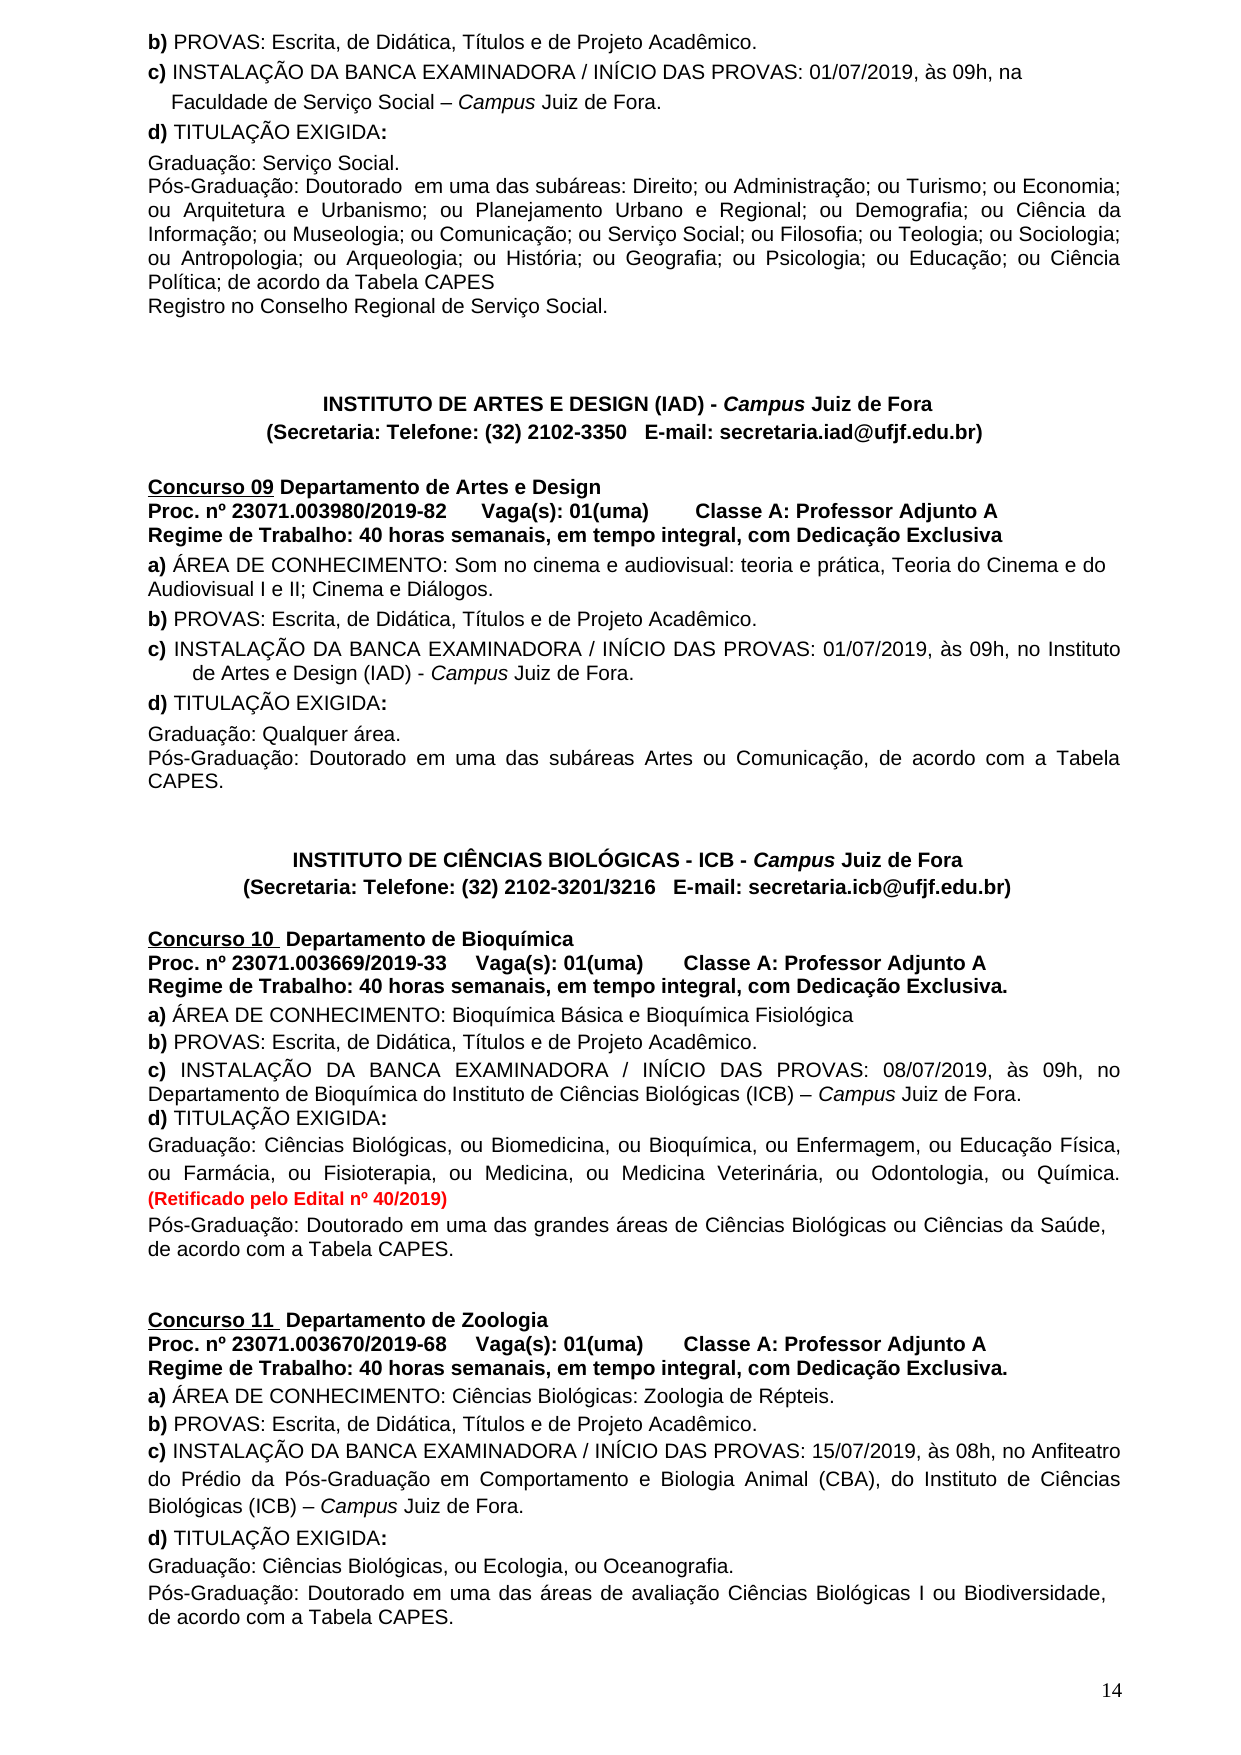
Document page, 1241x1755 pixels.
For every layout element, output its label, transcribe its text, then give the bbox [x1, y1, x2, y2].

text Registro no Conselho Regional de Serviço Social. [148, 294, 1122, 318]
text Graduação: Qualquer área. [148, 721, 1122, 745]
text INSTITUTO DE ARTES E DESIGN (IAD) - Campus Juiz de Fora [148, 392, 1107, 416]
text Pós-Graduação: Doutorado em uma das áreas de avaliação Ciências Biológicas I ou Biodiversidade, de acordo com a Tabela CAPES. [148, 1581, 1107, 1629]
text Concurso 09 Departamento de Artes e Design [148, 474, 1107, 498]
text Regime de Trabalho: 40 horas semanais, em tempo integral, com Dedicação Exclusiva. [148, 974, 1107, 998]
text b) PROVAS: Escrita, de Didática, Títulos e de Projeto Acadêmico. [148, 1412, 1107, 1436]
text d) TITULAÇÃO EXIGIDA: [148, 1105, 1122, 1129]
text b) PROVAS: Escrita, de Didática, Títulos e de Projeto Acadêmico. [148, 29, 1122, 53]
text Regime de Trabalho: 40 horas semanais, em tempo integral, com Dedicação Exclusiva. [148, 1356, 1107, 1380]
text Proc. nº 23071.003669/2019-33 Vaga(s): 01(uma) Classe A: Professor Adjunto A [148, 950, 1107, 974]
text a) ÁREA DE CONHECIMENTO: Bioquímica Básica e Bioquímica Fisiológica [148, 1002, 1122, 1026]
text Proc. nº 23071.003980/2019-82 Vaga(s): 01(uma) Classe A: Professor Adjunto A [148, 498, 1107, 522]
text Regime de Trabalho: 40 horas semanais, em tempo integral, com Dedicação Exclusiva [148, 522, 1107, 546]
text Pós-Graduação: Doutorado em uma das subáreas: Direito; ou Administração; ou Turismo; ou Economia; ou Arquitetura e Urbanismo; ou Planejamento Urbano e Regional; ou Demografia; ou Ciência da Informação; ou Museologia; ou Comunicação; ou Serviço Social; ou Filosofia; ou Teologia; ou Sociologia; ou Antropologia; ou Arqueologia; ou História; ou Geografia; ou Psicologia; ou Educação; ou Ciência Política; de acordo da Tabela CAPES [148, 174, 1122, 294]
text b) PROVAS: Escrita, de Didática, Títulos e de Projeto Acadêmico. [148, 607, 1122, 631]
text INSTITUTO DE CIÊNCIAS BIOLÓGICAS - ICB - Campus Juiz de Fora [148, 847, 1107, 871]
text Concurso 10 Departamento de Bioquímica [148, 926, 1107, 950]
text c) INSTALAÇÃO DA BANCA EXAMINADORA / INÍCIO DAS PROVAS: 01/07/2019, às 09h, na [148, 60, 1122, 84]
text Graduação: Ciências Biológicas, ou Biomedicina, ou Bioquímica, ou Enfermagem, ou Educação Física, ou Farmácia, ou Fisioterapia, ou Medicina, ou Medicina Veterinária, ou Odontologia, ou Química. (Retificado pelo Edital nº 40/2019) [148, 1133, 1122, 1209]
text a) ÁREA DE CONHECIMENTO: Som no cinema e audiovisual: teoria e prática, Teoria do Cinema e do Audiovisual I e II; Cinema e Diálogos. [148, 553, 1107, 601]
text (Secretaria: Telefone: (32) 2102-3201/3216 E-mail: secretaria.icb@ufjf.edu.br) [148, 875, 1107, 899]
text d) TITULAÇÃO EXIGIDA: [148, 1526, 1122, 1550]
text d) TITULAÇÃO EXIGIDA: [148, 120, 1122, 144]
text Pós-Graduação: Doutorado em uma das grandes áreas de Ciências Biológicas ou Ciências da Saúde, de acordo com a Tabela CAPES. [148, 1212, 1107, 1260]
text Concurso 11 Departamento de Zoologia [148, 1308, 1107, 1332]
text c) INSTALAÇÃO DA BANCA EXAMINADORA / INÍCIO DAS PROVAS: 01/07/2019, às 09h, no Instituto de Artes e Design (IAD) - Campus Juiz de Fora. [148, 637, 1122, 685]
text (Secretaria: Telefone: (32) 2102-3350 E-mail: secretaria.iad@ufjf.edu.br) [148, 419, 1107, 443]
text b) PROVAS: Escrita, de Didática, Títulos e de Projeto Acadêmico. [148, 1030, 1107, 1054]
text Graduação: Ciências Biológicas, ou Ecologia, ou Oceanografia. [148, 1553, 1122, 1577]
text Graduação: Serviço Social. [148, 150, 1122, 174]
text a) ÁREA DE CONHECIMENTO: Ciências Biológicas: Zoologia de Répteis. [148, 1384, 1122, 1408]
text c) INSTALAÇÃO DA BANCA EXAMINADORA / INÍCIO DAS PROVAS: 08/07/2019, às 09h, no Departamento de Bioquímica do Instituto de Ciências Biológicas (ICB) – Campus Juiz de Fora. [148, 1057, 1122, 1105]
text d) TITULAÇÃO EXIGIDA: [148, 691, 1122, 715]
text c) INSTALAÇÃO DA BANCA EXAMINADORA / INÍCIO DAS PROVAS: 15/07/2019, às 08h, no Anfiteatro do Prédio da Pós-Graduação em Comportamento e Biologia Animal (CBA), do Instituto de Ciências Biológicas (ICB) – Campus Juiz de Fora. [148, 1439, 1122, 1518]
text Pós-Graduação: Doutorado em uma das subáreas Artes ou Comunicação, de acordo com a Tabela CAPES. [148, 745, 1122, 793]
text Faculdade de Serviço Social – Campus Juiz de Fora. [148, 90, 1122, 114]
text Proc. nº 23071.003670/2019-68 Vaga(s): 01(uma) Classe A: Professor Adjunto A [148, 1332, 1107, 1356]
